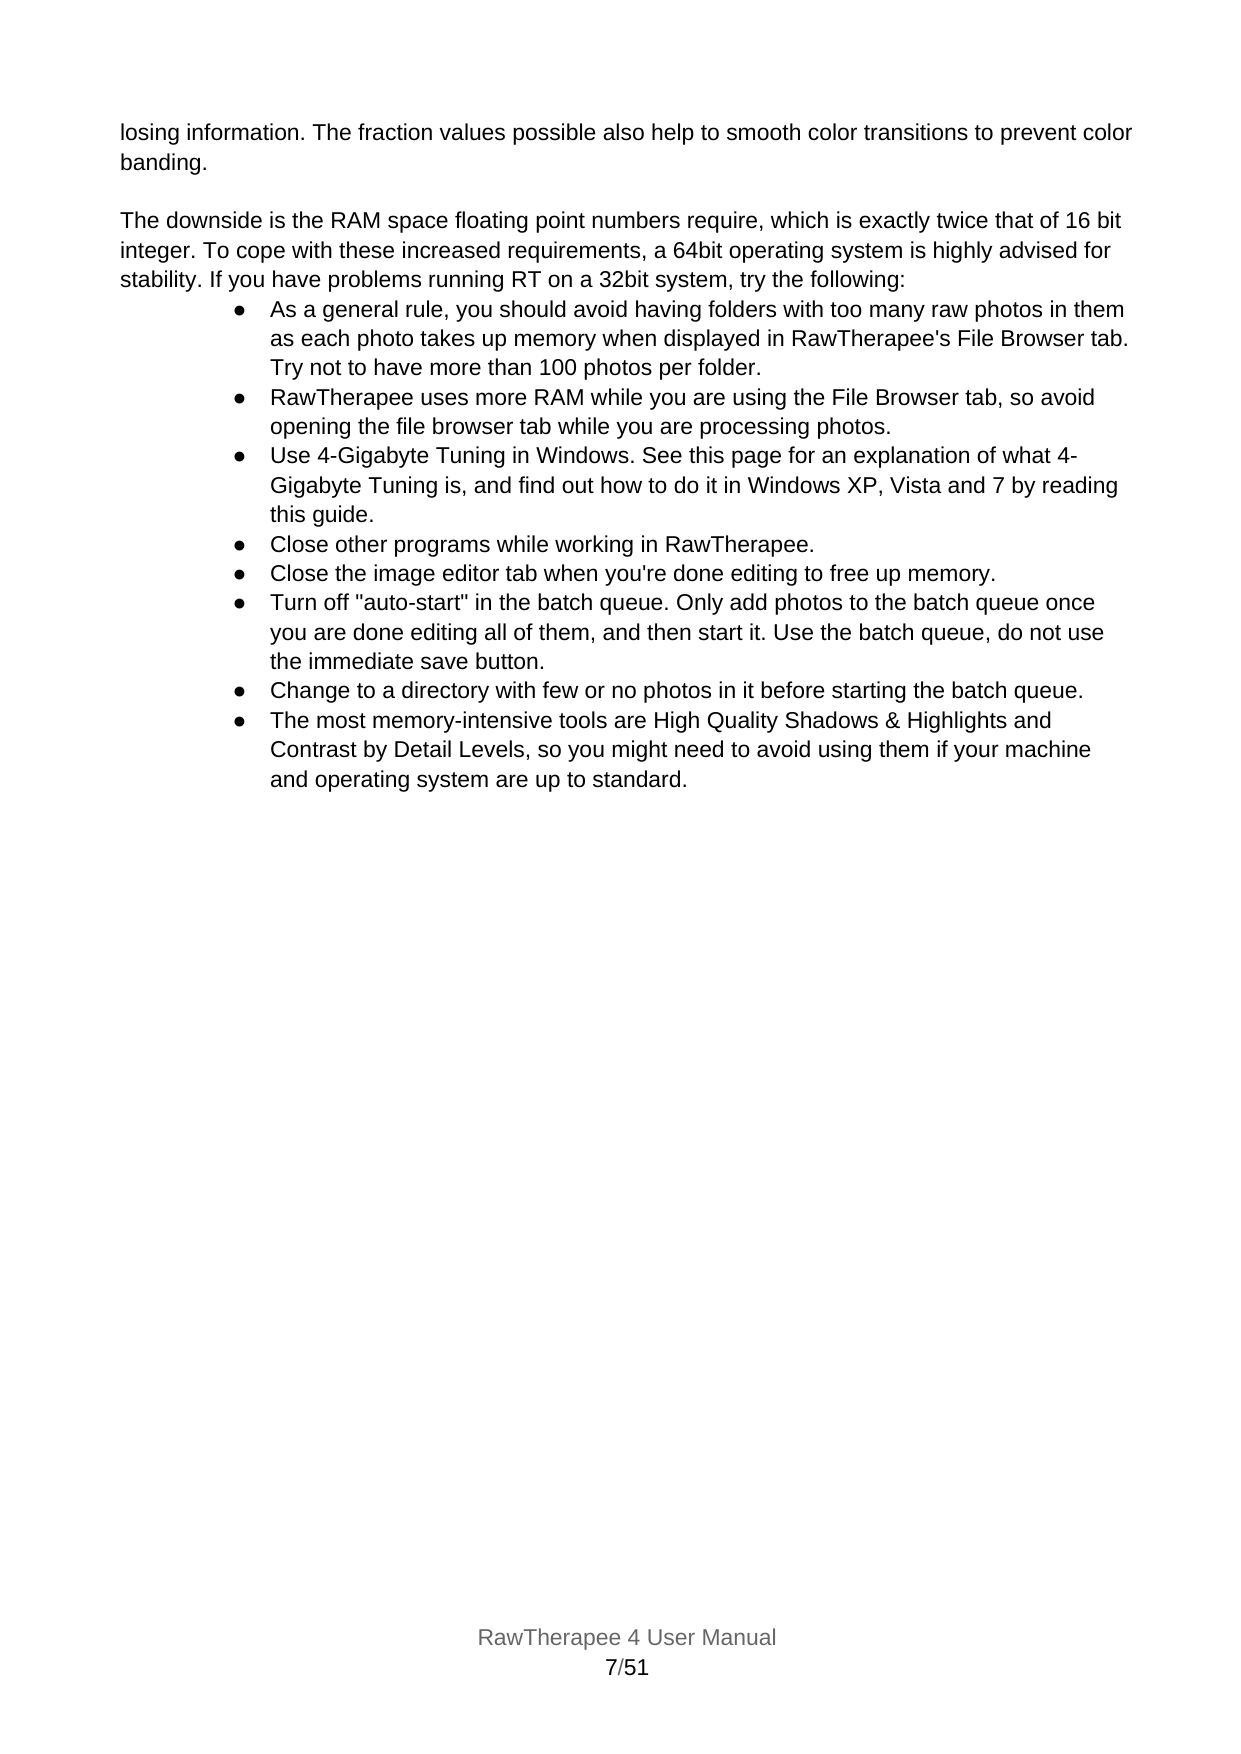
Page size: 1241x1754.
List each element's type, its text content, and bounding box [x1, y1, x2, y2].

list The most memory-intensive tools are High Quality Shadows & Highlights and Contrast by Detail Levels, so you might need to avoid using them if your machine and operating system are up to standard. [232, 707, 1134, 792]
list Use 4-Gigabyte Tuning in Windows. See this page for an explanation of what 4-Gigabyte Tuning is, and find out how to do it in Windows XP, Vista and 7 by reading this guide. [232, 443, 1134, 527]
list As a general rule, you should avoid having folders with too many raw photos in them as each photo takes up memory when displayed in RawTherapee's File Browser tab. Try not to have more than 100 photos per folder. [232, 296, 1134, 381]
list Change to a directory with few or no photos in it before starting the batch queue. [232, 678, 1134, 704]
list RawTherapee uses more RAM while you are using the File Browser tab, so avoid opening the file browser tab while you are processing photos. [232, 384, 1134, 439]
text losing information. The fraction values possible also help to smooth color transitions to prevent color banding. [120, 120, 1134, 175]
list Close the image editor tab when you're done editing to free up memory. [232, 561, 1134, 586]
text The downside is the RAM space floating point numbers require, which is exactly twice that of 16 bit integer. To cope with these increased requirements, a 64bit operating system is highly advised for stability. If you have problems running RT on a 32bit system, try the following: [120, 208, 1134, 292]
list Close other programs while working in RawTherapee. [232, 531, 1134, 557]
list Turn off "auto-start" in the batch queue. Only add photos to the batch queue once you are done editing all of them, and then start it. Use the batch queue, do not use the immediate save button. [232, 590, 1134, 674]
